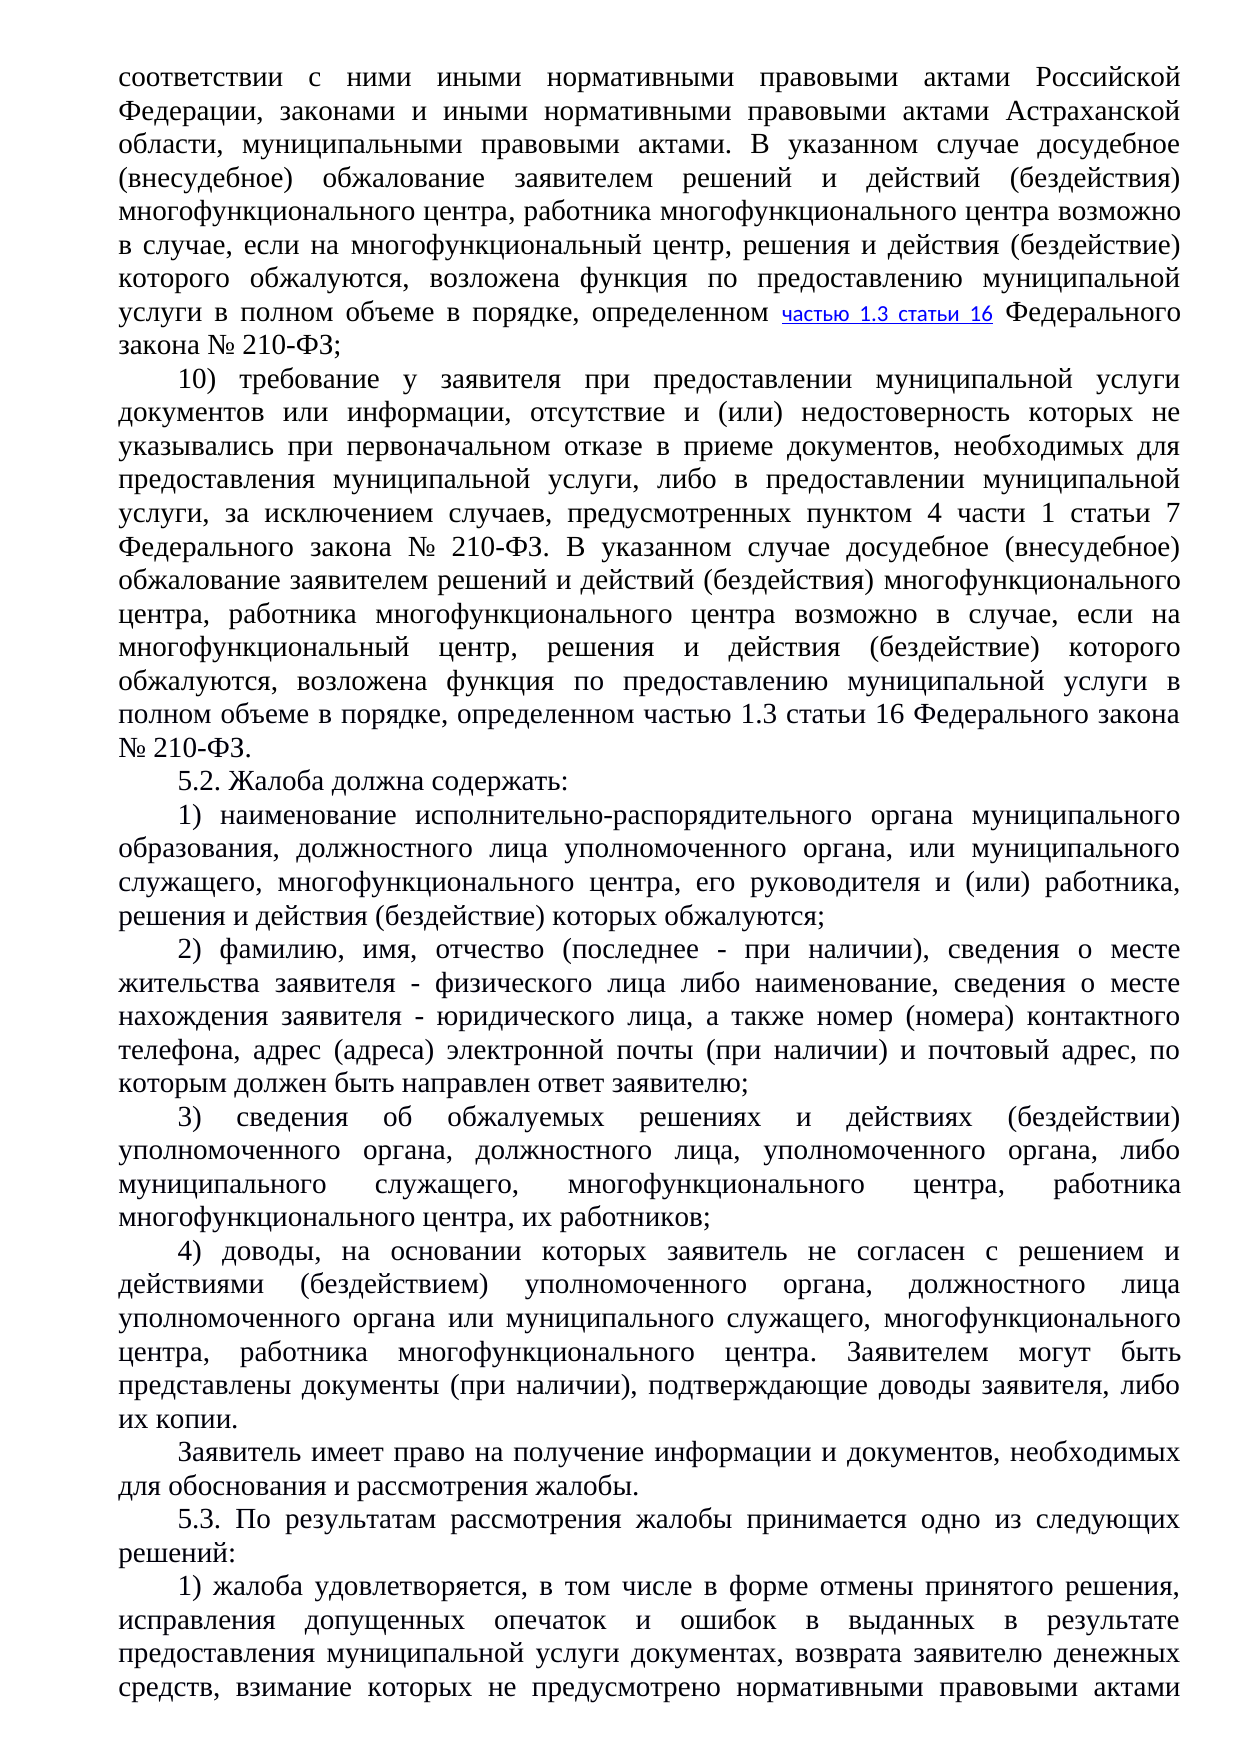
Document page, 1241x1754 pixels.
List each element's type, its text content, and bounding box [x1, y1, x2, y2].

text 1) жалоба удовлетворяется, в том числе в форме отмены принятого решения, исправления допущенных опечаток и ошибок в выданных в результате предоставления муниципальной услуги документах, возврата заявителю денежных средств, взимание которых не предусмотрено нормативными правовыми актами [118, 1568, 1181, 1703]
text Заявитель имеет право на получение информации и документов, необходимых для обоснования и рассмотрения жалобы. [118, 1434, 1181, 1501]
text соответствии с ними иными нормативными правовыми актами Российской Федерации, законами и иными нормативными правовыми актами Астраханской области, муниципальными правовыми актами. В указанном случае досудебное (внесудебное) обжалование заявителем решений и действий (бездействия) многофункционального центра, работника многофункционального центра возможно в случае, если на многофункциональный центр, решения и действия (бездействие) которого обжалуются, возложена функция по предоставлению муниципальной услуги в полном объеме в порядке, определенном частью 1.3 статьи 16 Федерального закона № 210-ФЗ; [118, 59, 1181, 361]
text 5.2. Жалоба должна содержать: [118, 763, 1181, 797]
text 10) требование у заявителя при предоставлении муниципальной услуги документов или информации, отсутствие и (или) недостоверность которых не указывались при первоначальном отказе в приеме документов, необходимых для предоставления муниципальной услуги, либо в предоставлении муниципальной услуги, за исключением случаев, предусмотренных пунктом 4 части 1 статьи 7 Федерального закона № 210-ФЗ. В указанном случае досудебное (внесудебное) обжалование заявителем решений и действий (бездействия) многофункционального центра, работника многофункционального центра возможно в случае, если на многофункциональный центр, решения и действия (бездействие) которого обжалуются, возложена функция по предоставлению муниципальной услуги в полном объеме в порядке, определенном частью 1.3 статьи 16 Федерального закона № 210-ФЗ. [118, 361, 1181, 763]
text 3) сведения об обжалуемых решениях и действиях (бездействии) уполномоченного органа, должностного лица, уполномоченного органа, либо муниципального служащего, многофункционального центра, работника многофункционального центра, их работников; [118, 1099, 1181, 1233]
text 2) фамилию, имя, отчество (последнее - при наличии), сведения о месте жительства заявителя - физического лица либо наименование, сведения о месте нахождения заявителя - юридического лица, а также номер (номера) контактного телефона, адрес (адреса) электронной почты (при наличии) и почтовый адрес, по которым должен быть направлен ответ заявителю; [118, 931, 1181, 1099]
text 1) наименование исполнительно-распорядительного органа муниципального образования, должностного лица уполномоченного органа, или муниципального служащего, многофункционального центра, его руководителя и (или) работника, решения и действия (бездействие) которых обжалуются; [118, 797, 1181, 931]
text 4) доводы, на основании которых заявитель не согласен с решением и действиями (бездействием) уполномоченного органа, должностного лица уполномоченного органа или муниципального служащего, многофункционального центра, работника многофункционального центра. Заявителем могут быть представлены документы (при наличии), подтверждающие доводы заявителя, либо их копии. [118, 1233, 1181, 1434]
text 5.3. По результатам рассмотрения жалобы принимается одно из следующих решений: [118, 1501, 1181, 1568]
